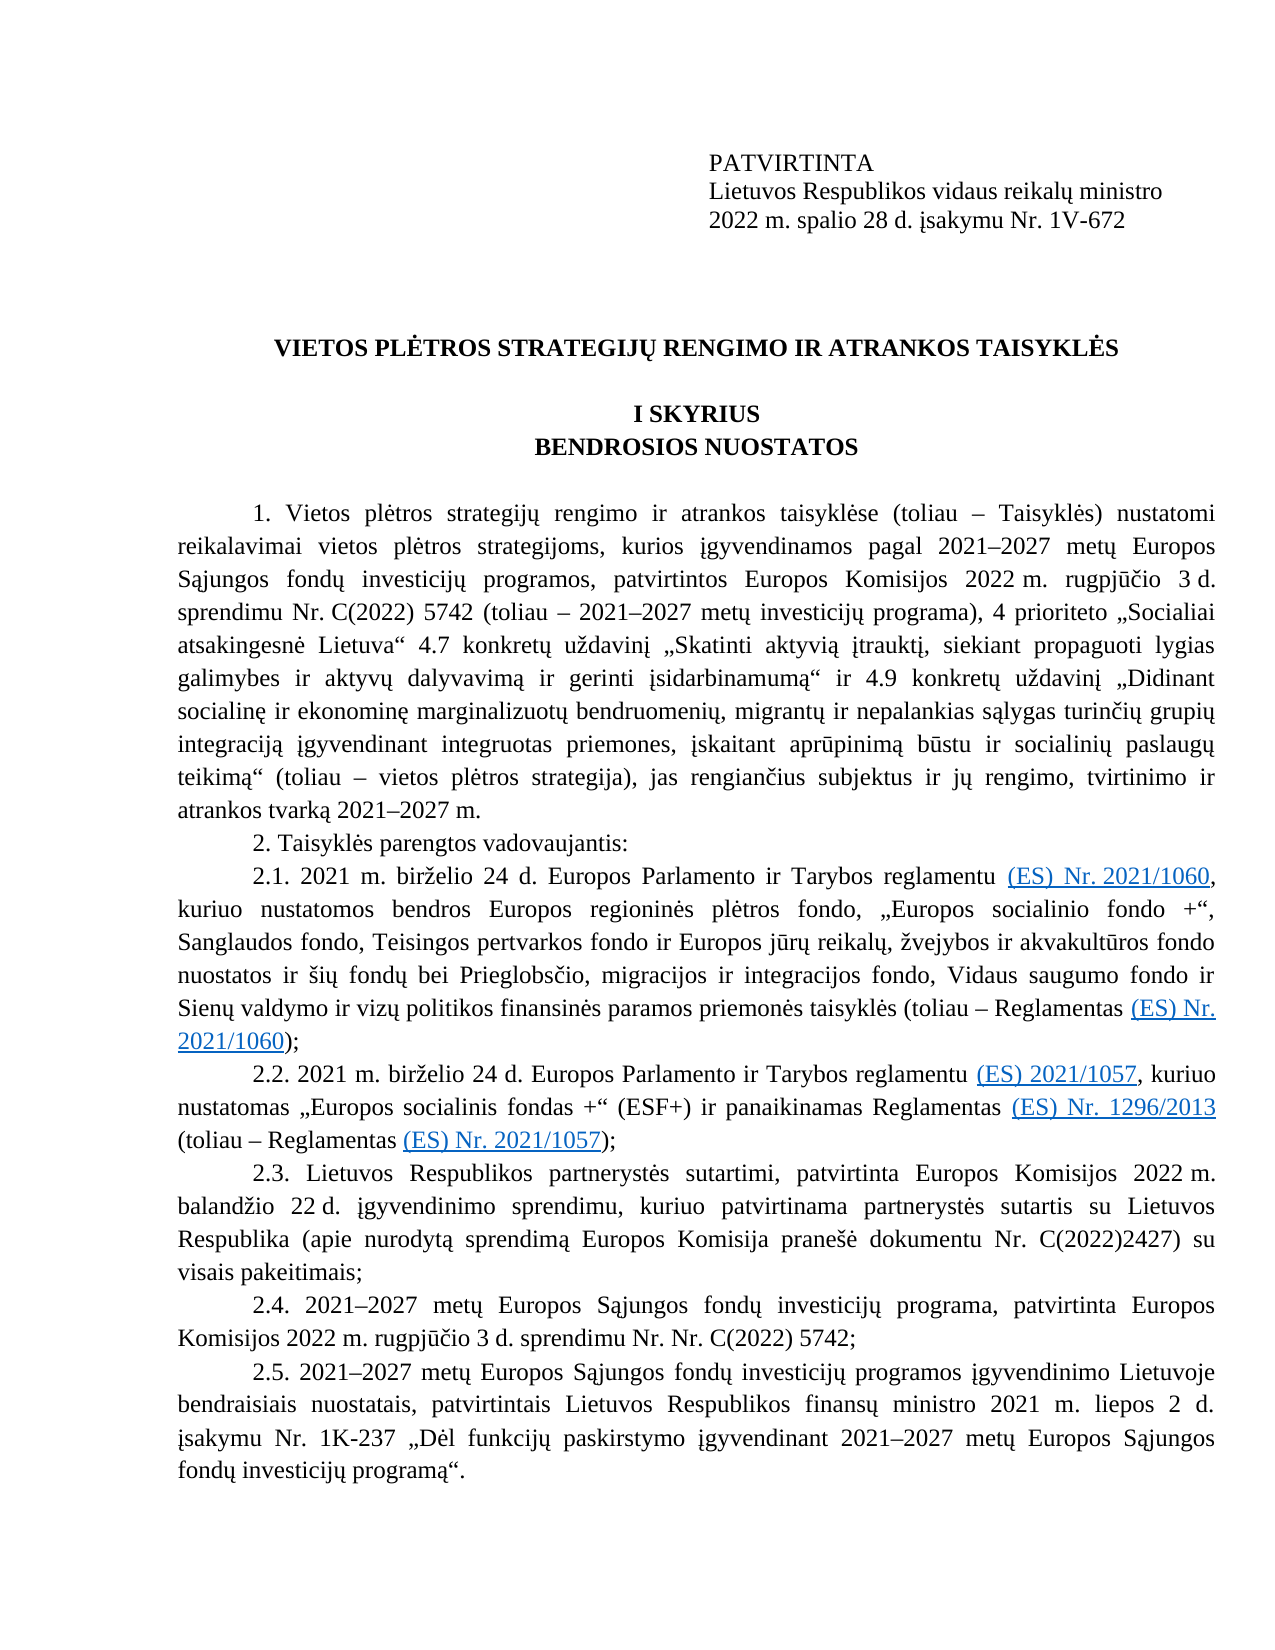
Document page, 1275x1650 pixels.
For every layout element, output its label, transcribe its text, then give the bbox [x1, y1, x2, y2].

text Patvirtinta [709, 148, 1216, 176]
text 1. Vietos plėtros strategijų rengimo ir atrankos taisyklėse (toliau – Taisyklės) nustatomi reikalavimai vietos plėtros strategijoms, kurios įgyvendinamos pagal 2021–2027 metų Europos Sąjungos fondų investicijų programos, patvirtintos Europos Komisijos 2022 m. rugpjūčio 3 d. sprendimu Nr. C(2022) 5742 (toliau – 2021–2027 metų investicijų programa), 4 prioriteto „Socialiai atsakingesnė Lietuva“ 4.7 konkretų uždavinį „Skatinti aktyvią įtrauktį, siekiant propaguoti lygias galimybes ir aktyvų dalyvavimą ir gerinti įsidarbinamumą“ ir 4.9 konkretų uždavinį „Didinant socialinę ir ekonominę marginalizuotų bendruomenių, migrantų ir nepalankias sąlygas turinčių grupių integraciją įgyvendinant integruotas priemones, įskaitant aprūpinimą būstu ir socialinių paslaugų teikimą“ (toliau – vietos plėtros strategija), jas rengiančius subjektus ir jų rengimo, tvirtinimo ir atrankos tvarką 2021–2027 m. [177, 498, 1216, 824]
text 2.3. Lietuvos Respublikos partnerystės sutartimi, patvirtinta Europos Komisijos 2022 m. balandžio 22 d. įgyvendinimo sprendimu, kuriuo patvirtinama partnerystės sutartis su Lietuvos Respublika (apie nurodytą sprendimą Europos Komisija pranešė dokumentu Nr. C(2022)2427) su visais pakeitimais; [177, 1158, 1216, 1286]
text Lietuvos Respublikos vidaus reikalų ministro [709, 176, 1216, 205]
text 2022 m. spalio 28 d. įsakymu Nr. 1V-672 [709, 205, 1216, 234]
text 2.2. 2021 m. birželio 24 d. Europos Parlamento ir Tarybos reglamentu (ES) 2021/1057, kuriuo nustatomas „Europos socialinis fondas +“ (ESF+) ir panaikinamas Reglamentas (ES) Nr. 1296/2013 (toliau – Reglamentas (ES) Nr. 2021/1057); [177, 1059, 1216, 1154]
text 2.1. 2021 m. birželio 24 d. Europos Parlamento ir Tarybos reglamentu (ES) Nr. 2021/1060, kuriuo nustatomos bendros Europos regioninės plėtros fondo, „Europos socialinio fondo +“, Sanglaudos fondo, Teisingos pertvarkos fondo ir Europos jūrų reikalų, žvejybos ir akvakultūros fondo nuostatos ir šių fondų bei Prieglobsčio, migracijos ir integracijos fondo, Vidaus saugumo fondo ir Sienų valdymo ir vizų politikos finansinės paramos priemonės taisyklės (toliau – Reglamentas (ES) Nr. 2021/1060); [177, 861, 1216, 1055]
text 2. Taisyklės parengtos vadovaujantis: [177, 828, 1216, 857]
text BENDROSIOS NUOSTATOS [177, 432, 1216, 461]
text VIETOS PLĖTROS STRATEGIJŲ RENGIMO IR ATRANKOS TAISYKLĖS [177, 333, 1216, 362]
text 2.4. 2021–2027 metų Europos Sąjungos fondų investicijų programa, patvirtinta Europos Komisijos 2022 m. rugpjūčio 3 d. sprendimu Nr. Nr. C(2022) 5742; [177, 1291, 1216, 1352]
text 2.5. 2021–2027 metų Europos Sąjungos fondų investicijų programos įgyvendinimo Lietuvoje bendraisiais nuostatais, patvirtintais Lietuvos Respublikos finansų ministro 2021 m. liepos 2 d. įsakymu Nr. 1K-237 „Dėl funkcijų paskirstymo įgyvendinant 2021–2027 metų Europos Sąjungos fondų investicijų programą“. [177, 1357, 1216, 1484]
text I SKYRIUS [177, 399, 1216, 428]
